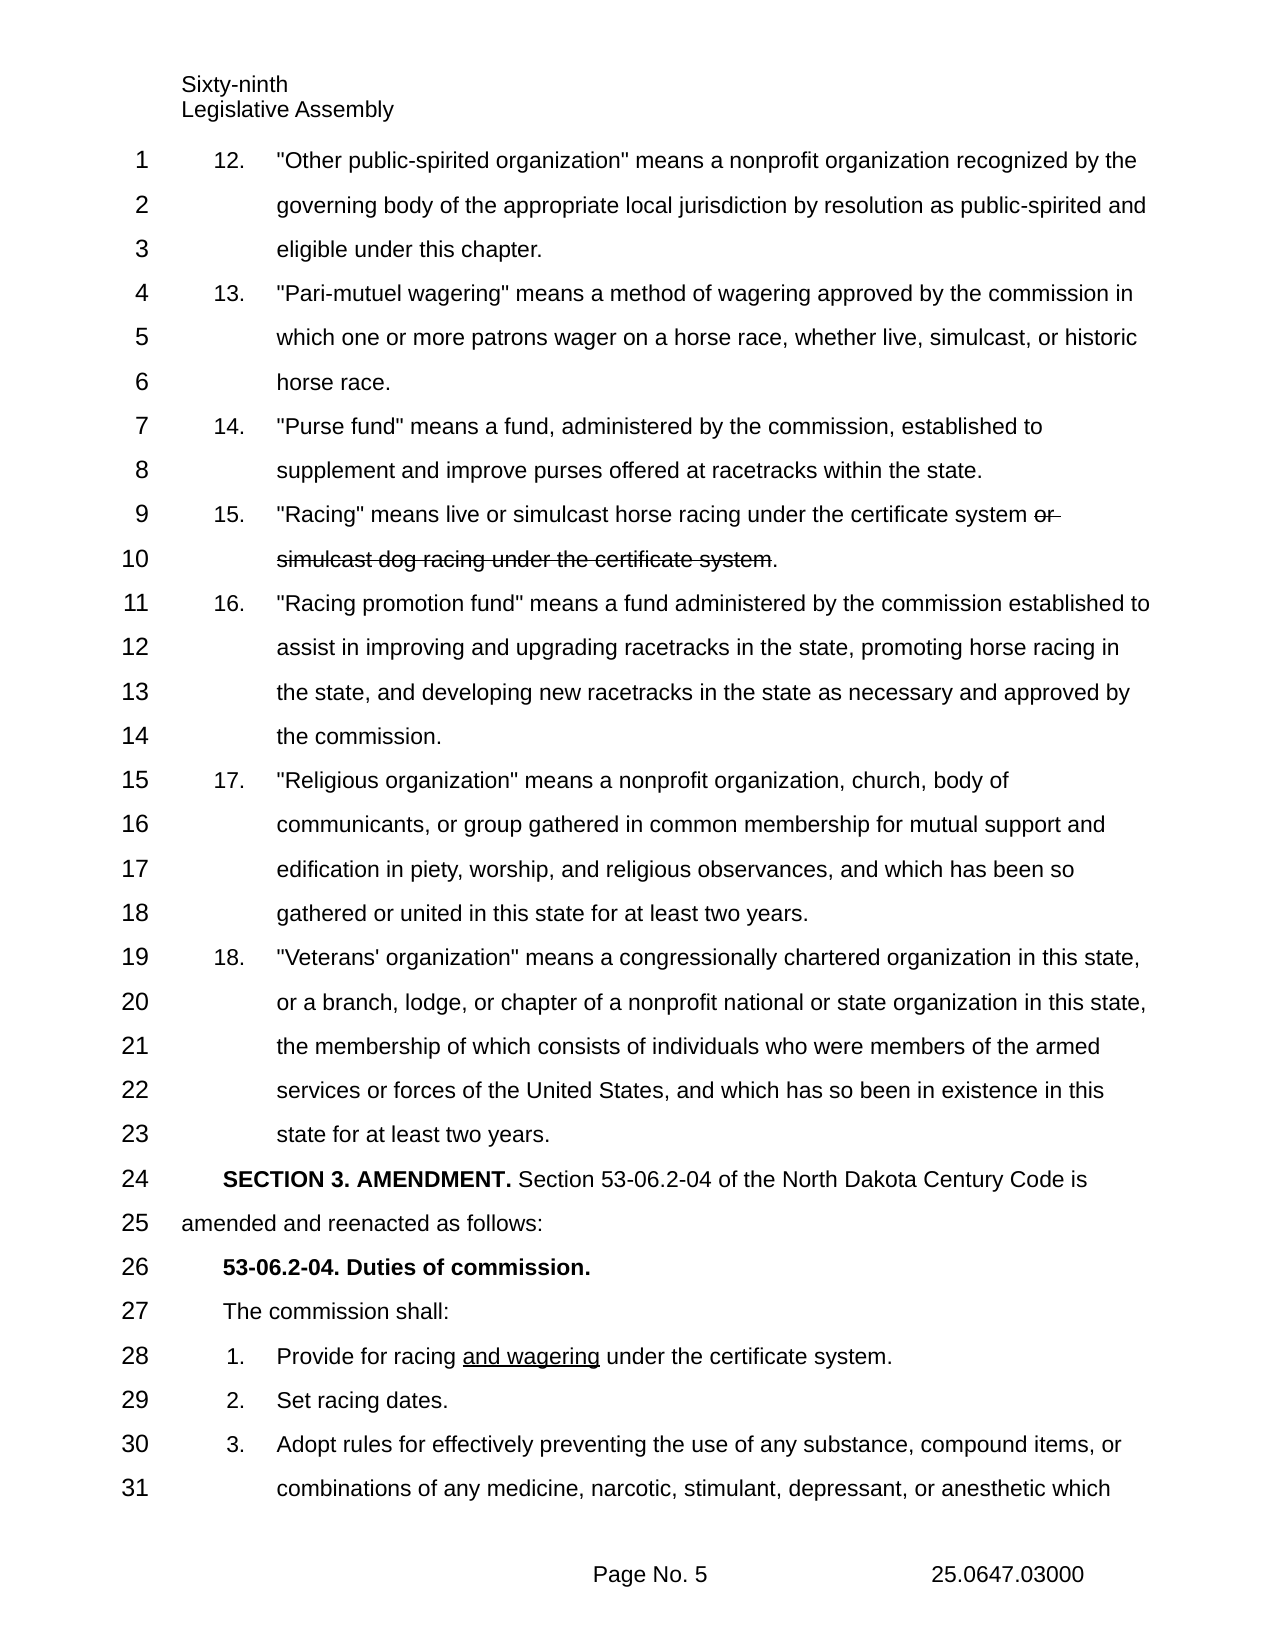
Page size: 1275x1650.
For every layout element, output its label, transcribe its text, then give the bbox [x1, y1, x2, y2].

text 14. "Purse fund" means a fund, administered by the commission, established to supplement and improve purses offered at racetracks within the state. [181, 399, 1154, 487]
text 16. "Racing promotion fund" means a fund administered by the commission established to assist in improving and upgrading racetracks in the state, promoting horse racing in the state, and developing new racetracks in the state as necessary and approved by the commission. [181, 576, 1154, 753]
text The commission shall: [181, 1284, 1154, 1329]
text 18. "Veterans' organization" means a congressionally chartered organization in this state, or a branch, lodge, or chapter of a nonprofit national or state organization in this state, the membership of which consists of individuals who were members of the armed services or forces of the United States, and which has so been in existence in this state for at least two years. [181, 930, 1154, 1152]
text 3. Adopt rules for effectively preventing the use of any substance, compound items, or combinations of any medicine, narcotic, stimulant, depressant, or anesthetic which [181, 1417, 1154, 1506]
text 1. Provide for racing and wagering under the certificate system. [181, 1329, 1154, 1373]
text 17. "Religious organization" means a nonprofit organization, church, body of communicants, or group gathered in common membership for mutual support and edification in piety, worship, and religious observances, and which has been so gathered or united in this state for at least two years. [181, 753, 1154, 930]
subtitle 53‑06.2‑04. Duties of commission. [181, 1240, 1154, 1284]
text 2. Set racing dates. [181, 1373, 1154, 1417]
text SECTION 3. AMENDMENT. Section 53‑06.2‑04 of the North Dakota Century Code is amended and reenacted as follows: [181, 1152, 1154, 1240]
text 15. "Racing" means live or simulcast horse racing under the certificate system or simulcast dog racing under the certificate system. [181, 487, 1154, 576]
text 12. "Other public‑spirited organization" means a nonprofit organization recognized by the governing body of the appropriate local jurisdiction by resolution as public‑spirited and eligible under this chapter. [181, 133, 1154, 266]
text 13. "Pari-mutuel wagering" means a method of wagering approved by the commission in which one or more patrons wager on a horse race, whether live, simulcast, or historic horse race. [181, 266, 1154, 399]
